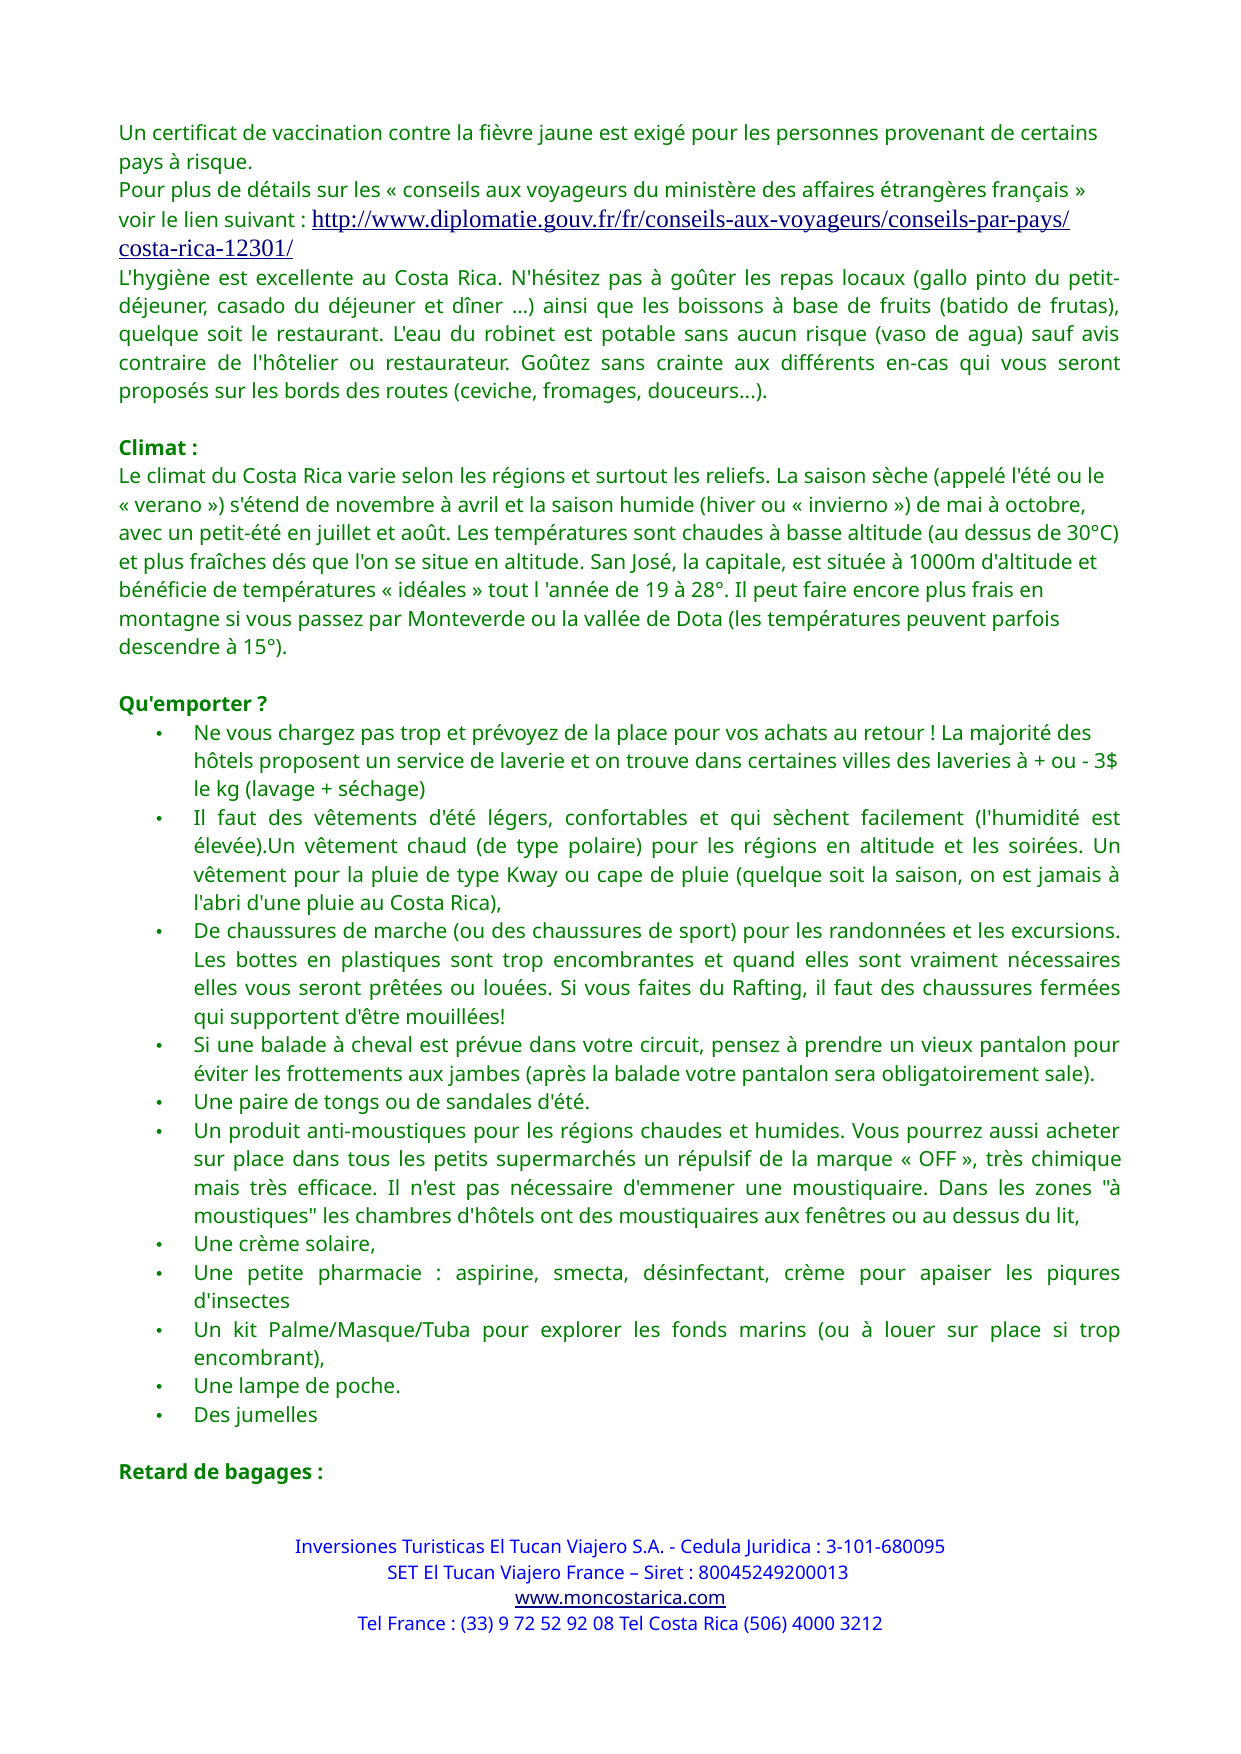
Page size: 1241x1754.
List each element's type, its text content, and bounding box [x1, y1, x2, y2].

list Une lampe de poche. [156, 1372, 1122, 1400]
text Un certificat de vaccination contre la fièvre jaune est exigé pour les personnes provenant de certains pays à risque. [118, 118, 1122, 175]
list Une petite pharmacie : aspirine, smecta, désinfectant, crème pour apaiser les piqures d'insectes [156, 1258, 1122, 1315]
list Un produit anti-moustiques pour les régions chaudes et humides. Vous pourrez aussi acheter sur place dans tous les petits supermarchés un répulsif de la marque « OFF », très chimique mais très efficace. Il n'est pas nécessaire d'emmener une moustiquaire. Dans les zones "à moustiques" les chambres d'hôtels ont des moustiquaires aux fenêtres ou au dessus du lit, [156, 1116, 1122, 1229]
text Climat : Le climat du Costa Rica varie selon les régions et surtout les reliefs. La saison sèche (appelé l'été ou le « verano ») s'étend de novembre à avril et la saison humide (hiver ou « invierno ») de mai à octobre, avec un petit-été en juillet et août. Les températures sont chaudes à basse altitude (au dessus de 30°C) et plus fraîches dés que l'on se situe en altitude. San José, la capitale, est située à 1000m d'altitude et bénéficie de températures « idéales » tout l 'année de 19 à 28°. Il peut faire encore plus frais en montagne si vous passez par Monteverde ou la vallée de Dota (les températures peuvent parfois descendre à 15°). [118, 405, 1122, 661]
list Des jumelles [156, 1400, 1122, 1428]
text Retard de bagages : [118, 1457, 1122, 1485]
text Pour plus de détails sur les « conseils aux voyageurs du ministère des affaires étrangères français » voir le lien suivant : http://www.diplomatie.gouv.fr/fr/conseils-aux-voyageurs/conseils-par-pays/costa-rica-12301/ [118, 175, 1122, 263]
list Une crème solaire, [156, 1229, 1122, 1258]
list Si une balade à cheval est prévue dans votre circuit, pensez à prendre un vieux pantalon pour éviter les frottements aux jambes (après la balade votre pantalon sera obligatoirement sale). [156, 1030, 1122, 1087]
text Qu'emporter ? [118, 661, 1122, 718]
list Une paire de tongs ou de sandales d'été. [156, 1087, 1122, 1116]
list Il faut des vêtements d'été légers, confortables et qui sèchent facilement (l'humidité est élevée).Un vêtement chaud (de type polaire) pour les régions en altitude et les soirées. Un vêtement pour la pluie de type Kway ou cape de pluie (quelque soit la saison, on est jamais à l'abri d'une pluie au Costa Rica), [156, 803, 1122, 917]
text L'hygiène est excellente au Costa Rica. N'hésitez pas à goûter les repas locaux (gallo pinto du petit-déjeuner, casado du déjeuner et dîner …) ainsi que les boissons à base de fruits (batido de frutas), quelque soit le restaurant. L'eau du robinet est potable sans aucun risque (vaso de agua) sauf avis contraire de l'hôtelier ou restaurateur. Goûtez sans crainte aux différents en-cas qui vous seront proposés sur les bords des routes (ceviche, fromages, douceurs...). [118, 263, 1122, 405]
list Un kit Palme/Masque/Tuba pour explorer les fonds marins (ou à louer sur place si trop encombrant), [156, 1315, 1122, 1372]
list Ne vous chargez pas trop et prévoyez de la place pour vos achats au retour ! La majorité des hôtels proposent un service de laverie et on trouve dans certaines villes des laveries à + ou - 3$ le kg (lavage + séchage) [156, 718, 1122, 803]
list De chaussures de marche (ou des chaussures de sport) pour les randonnées et les excursions. Les bottes en plastiques sont trop encombrantes et quand elles sont vraiment nécessaires elles vous seront prêtées ou louées. Si vous faites du Rafting, il faut des chaussures fermées qui supportent d'être mouillées! [156, 917, 1122, 1030]
